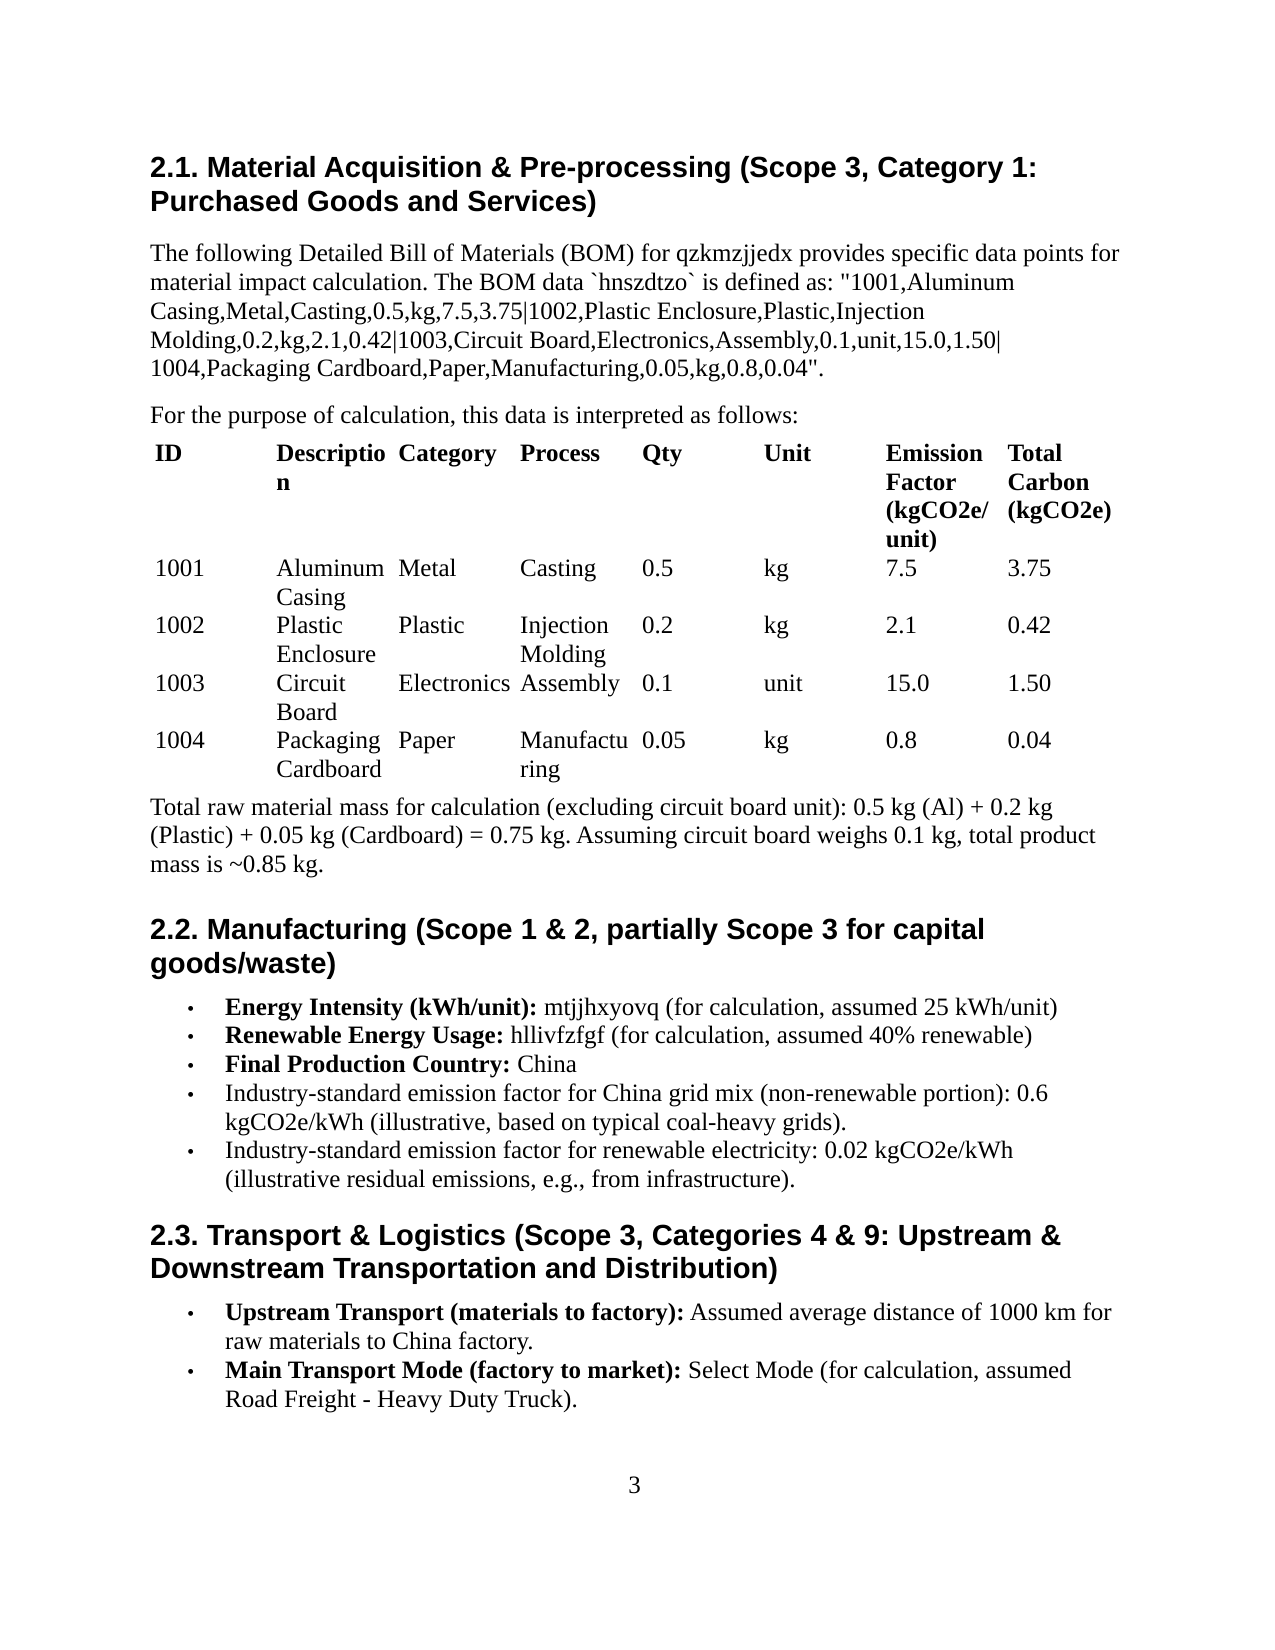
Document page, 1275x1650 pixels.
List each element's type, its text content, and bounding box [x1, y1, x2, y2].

table_cell 0.04 [1003, 725, 1125, 783]
table_cell Manufacturing [516, 725, 637, 783]
table_cell Packaging Cardboard [272, 725, 394, 783]
subtitle 2.2. Manufacturing (Scope 1 & 2, partially Scope 3 for capital goods/waste) [150, 912, 1125, 979]
table_cell Electronics [394, 668, 516, 725]
table_cell 1001 [150, 553, 272, 610]
list Final Production Country: China [187, 1049, 1125, 1078]
list Industry-standard emission factor for renewable electricity: 0.02 kgCO2e/kWh (illustrative residual emissions, e.g., from infrastructure). [187, 1135, 1125, 1193]
list Industry-standard emission factor for China grid mix (non-renewable portion): 0.6 kgCO2e/kWh (illustrative, based on typical coal-heavy grids). [187, 1078, 1125, 1135]
table_cell 3.75 [1003, 553, 1125, 610]
list Upstream Transport (materials to factory): Assumed average distance of 1000 km for raw materials to China factory. [187, 1297, 1125, 1355]
table_cell Plastic Enclosure [272, 610, 394, 668]
table_cell 1002 [150, 610, 272, 668]
table_cell Paper [394, 725, 516, 783]
list Energy Intensity (kWh/unit): mtjjhxyovq (for calculation, assumed 25 kWh/unit) [187, 992, 1125, 1020]
list Main Transport Mode (factory to market): Select Mode (for calculation, assumed Road Freight - Heavy Duty Truck). [187, 1355, 1125, 1412]
table_cell 1.50 [1003, 668, 1125, 725]
text For the purpose of calculation, this data is interpreted as follows: [150, 400, 1125, 429]
table_cell Aluminum Casing [272, 553, 394, 610]
table_header Description [272, 438, 394, 553]
table_cell 0.05 [638, 725, 759, 783]
table_cell 0.42 [1003, 610, 1125, 668]
table_cell Injection Molding [516, 610, 637, 668]
table_cell kg [759, 610, 881, 668]
table_header ID [150, 438, 272, 553]
table_header Category [394, 438, 516, 553]
subtitle 2.1. Material Acquisition & Pre-processing (Scope 3, Category 1: Purchased Goods and Services) [150, 150, 1125, 217]
table_cell 1003 [150, 668, 272, 725]
table_cell 15.0 [881, 668, 1003, 725]
table_header Emission Factor (kgCO2e/unit) [881, 438, 1003, 553]
text Total raw material mass for calculation (excluding circuit board unit): 0.5 kg (Al) + 0.2 kg (Plastic) + 0.05 kg (Cardboard) = 0.75 kg. Assuming circuit board weighs 0.1 kg, total product mass is ~0.85 kg. [150, 792, 1125, 878]
table_cell Metal [394, 553, 516, 610]
table_header Unit [759, 438, 881, 553]
table_cell kg [759, 553, 881, 610]
table_cell 0.5 [638, 553, 759, 610]
table_cell 0.2 [638, 610, 759, 668]
table_cell Assembly [516, 668, 637, 725]
table_cell Circuit Board [272, 668, 394, 725]
table_cell 1004 [150, 725, 272, 783]
table_header Process [516, 438, 637, 553]
table_header Total Carbon (kgCO2e) [1003, 438, 1125, 553]
table_header Qty [638, 438, 759, 553]
list Renewable Energy Usage: hllivfzfgf (for calculation, assumed 40% renewable) [187, 1020, 1125, 1049]
subtitle 2.3. Transport & Logistics (Scope 3, Categories 4 & 9: Upstream & Downstream Transportation and Distribution) [150, 1218, 1125, 1285]
table_cell 7.5 [881, 553, 1003, 610]
text The following Detailed Bill of Materials (BOM) for qzkmzjjedx provides specific data points for material impact calculation. The BOM data `hnszdtzo` is defined as: "1001,Aluminum Casing,Metal,Casting,0.5,kg,7.5,3.75|1002,Plastic Enclosure,Plastic,Injection Molding,0.2,kg,2.1,0.42|1003,Circuit Board,Electronics,Assembly,0.1,unit,15.0,1.50|1004,Packaging Cardboard,Paper,Manufacturing,0.05,kg,0.8,0.04". [150, 238, 1125, 382]
table_cell kg [759, 725, 881, 783]
table_cell Plastic [394, 610, 516, 668]
table_cell 2.1 [881, 610, 1003, 668]
table_cell Casting [516, 553, 637, 610]
table_cell 0.1 [638, 668, 759, 725]
table_cell 0.8 [881, 725, 1003, 783]
table_cell unit [759, 668, 881, 725]
